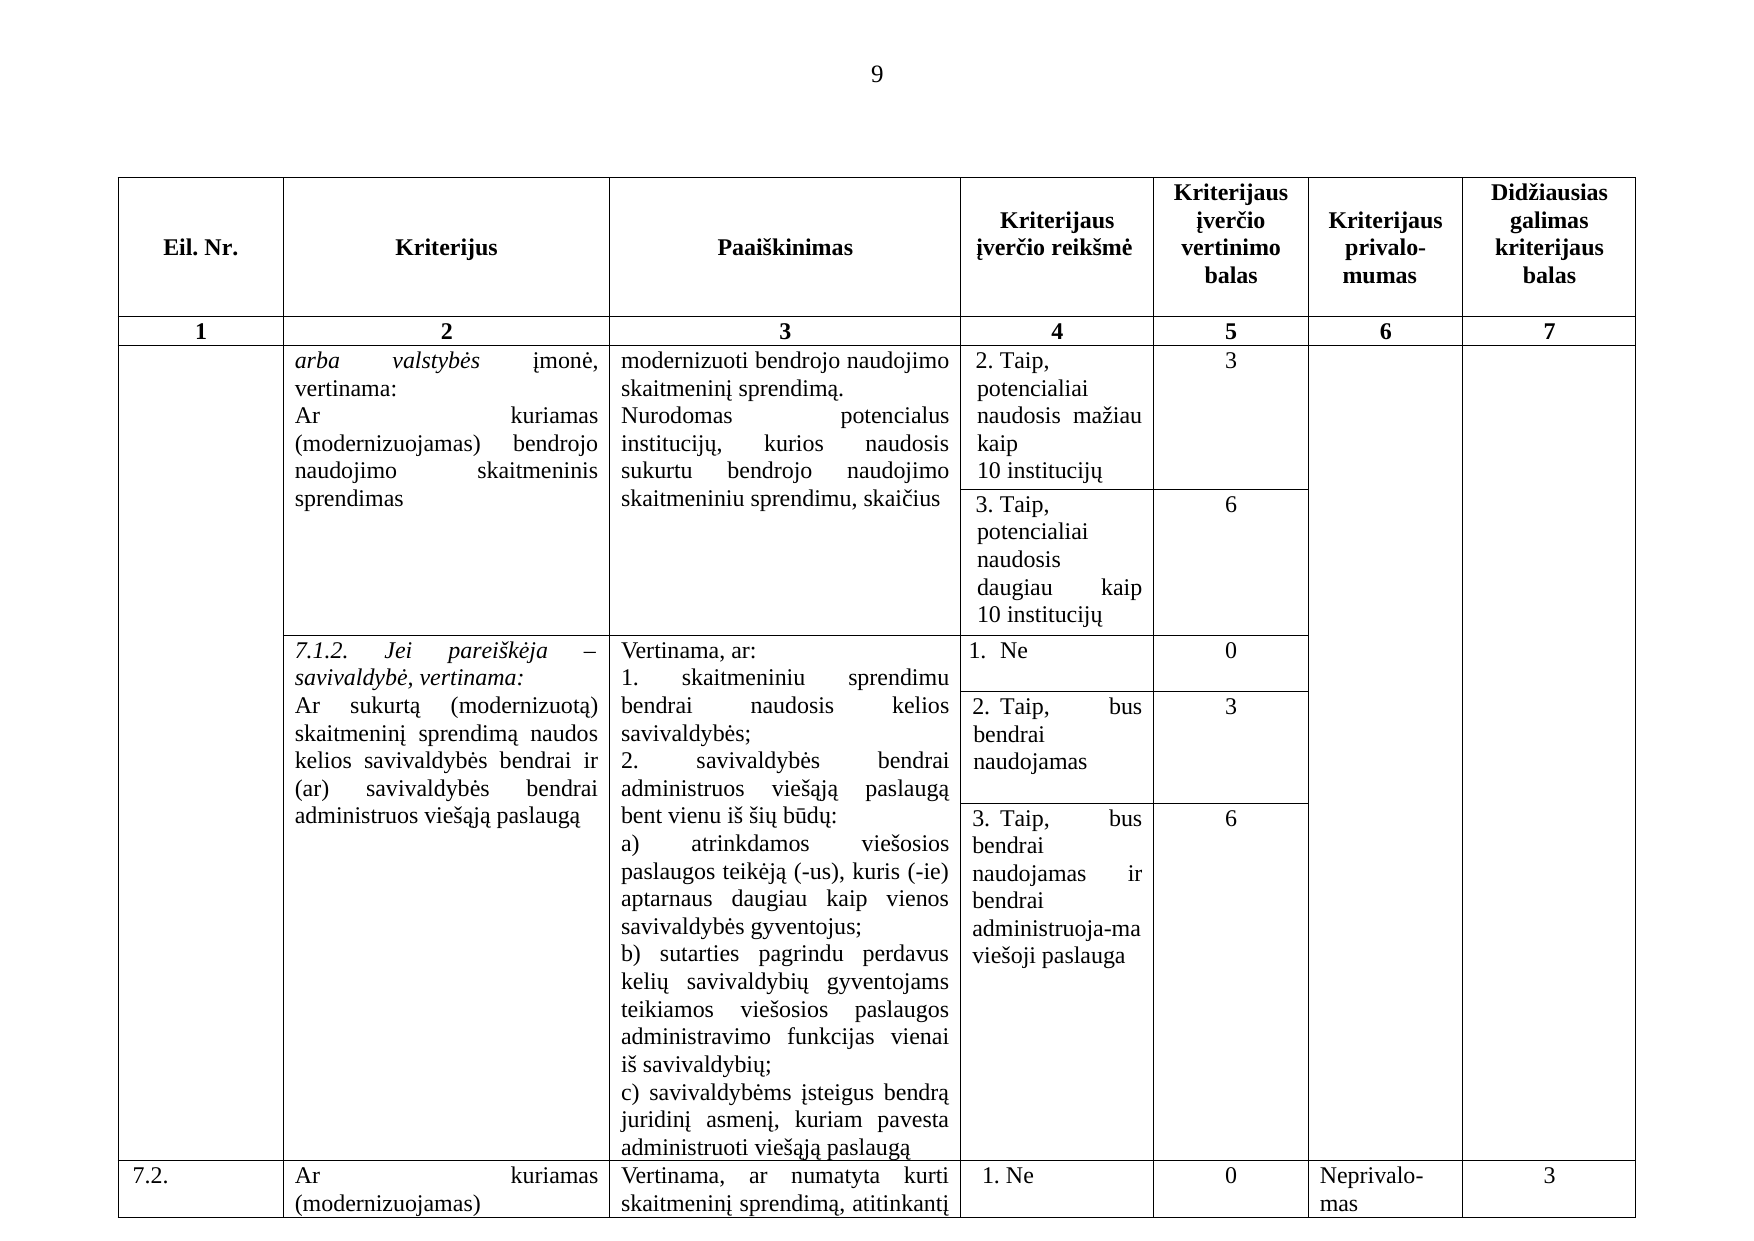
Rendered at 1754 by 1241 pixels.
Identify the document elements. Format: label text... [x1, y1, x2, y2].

table_cell 0 [1154, 636, 1308, 691]
table_cell 3 [1154, 346, 1308, 489]
table_cell Neprivalo-mas [1309, 1161, 1462, 1217]
table_header Kriterijaus privalo-mumas [1309, 178, 1462, 316]
table_cell 3 [1154, 692, 1308, 802]
table_cell 3 [1463, 1161, 1635, 1217]
table_cell [119, 346, 283, 1160]
table_cell 2. Taip, bus bendrai naudojamas [961, 692, 1153, 802]
table_header Kriterijus [284, 178, 609, 316]
table_cell 7.1.2. Jei pareiškėja – savivaldybė, vertinama: Ar sukurtą (modernizuotą) skaitmeninį sprendimą naudos kelios savivaldybės bendrai ir (ar) savivaldybės bendrai administruos viešąją paslaugą [284, 636, 609, 1160]
table_cell [1463, 346, 1635, 1160]
table_cell 6 [1309, 317, 1462, 345]
table_cell 1. Ne [961, 1161, 1153, 1217]
table_header Eil. Nr. [119, 178, 283, 316]
table_cell Vertinama, ar: 1. skaitmeniniu sprendimu bendrai naudosis kelios savivaldybės; 2. savivaldybės bendrai administruos viešąją paslaugą bent vienu iš šių būdų: a) atrinkdamos viešosios paslaugos teikėją (-us), kuris (-ie) aptarnaus daugiau kaip vienos savivaldybės gyventojus; b) sutarties pagrindu perdavus kelių savivaldybių gyventojams teikiamos viešosios paslaugos administravimo funkcijas vienai iš savivaldybių; c) savivaldybėms įsteigus bendrą juridinį asmenį, kuriam pavesta administruoti viešąją paslaugą [610, 636, 960, 1160]
table_cell 7.2. [119, 1161, 283, 1217]
table_header Kriterijaus įverčio vertinimo balas [1154, 178, 1308, 316]
table_cell 2. Taip, potencialiai naudosis mažiau kaip 10 institucijų [961, 346, 1153, 489]
table_cell 1. Ne [961, 636, 1153, 691]
table_cell 3. Taip, potencialiai naudosis daugiau kaip 10 institucijų [961, 490, 1153, 635]
table_cell 3. Taip, bus bendrai naudojamas ir bendrai administruoja-ma viešoji paslauga [961, 804, 1153, 1160]
table_cell 6 [1154, 804, 1308, 1160]
table_cell Ar kuriamas (modernizuojamas) [284, 1161, 609, 1217]
table_cell arba valstybės įmonė, vertinama: Ar kuriamas (modernizuojamas) bendrojo naudojimo skaitmeninis sprendimas [284, 346, 609, 635]
table_cell [1309, 346, 1462, 1160]
table_cell 4 [961, 317, 1153, 345]
table_cell 7 [1463, 317, 1635, 345]
table_cell 1 [119, 317, 283, 345]
table_cell 2 [284, 317, 609, 345]
table_header Kriterijaus įverčio reikšmė [961, 178, 1153, 316]
table_cell 3 [610, 317, 960, 345]
table_header Paaiškinimas [610, 178, 960, 316]
table_cell 6 [1154, 490, 1308, 635]
table_cell 0 [1154, 1161, 1308, 1217]
table_cell Vertinama, ar numatyta kurti skaitmeninį sprendimą, atitinkantį [610, 1161, 960, 1217]
table_cell 5 [1154, 317, 1308, 345]
table_header Didžiausias galimas kriterijaus balas [1463, 178, 1635, 316]
table_cell modernizuoti bendrojo naudojimo skaitmeninį sprendimą. Nurodomas potencialus institucijų, kurios naudosis sukurtu bendrojo naudojimo skaitmeniniu sprendimu, skaičius [610, 346, 960, 635]
